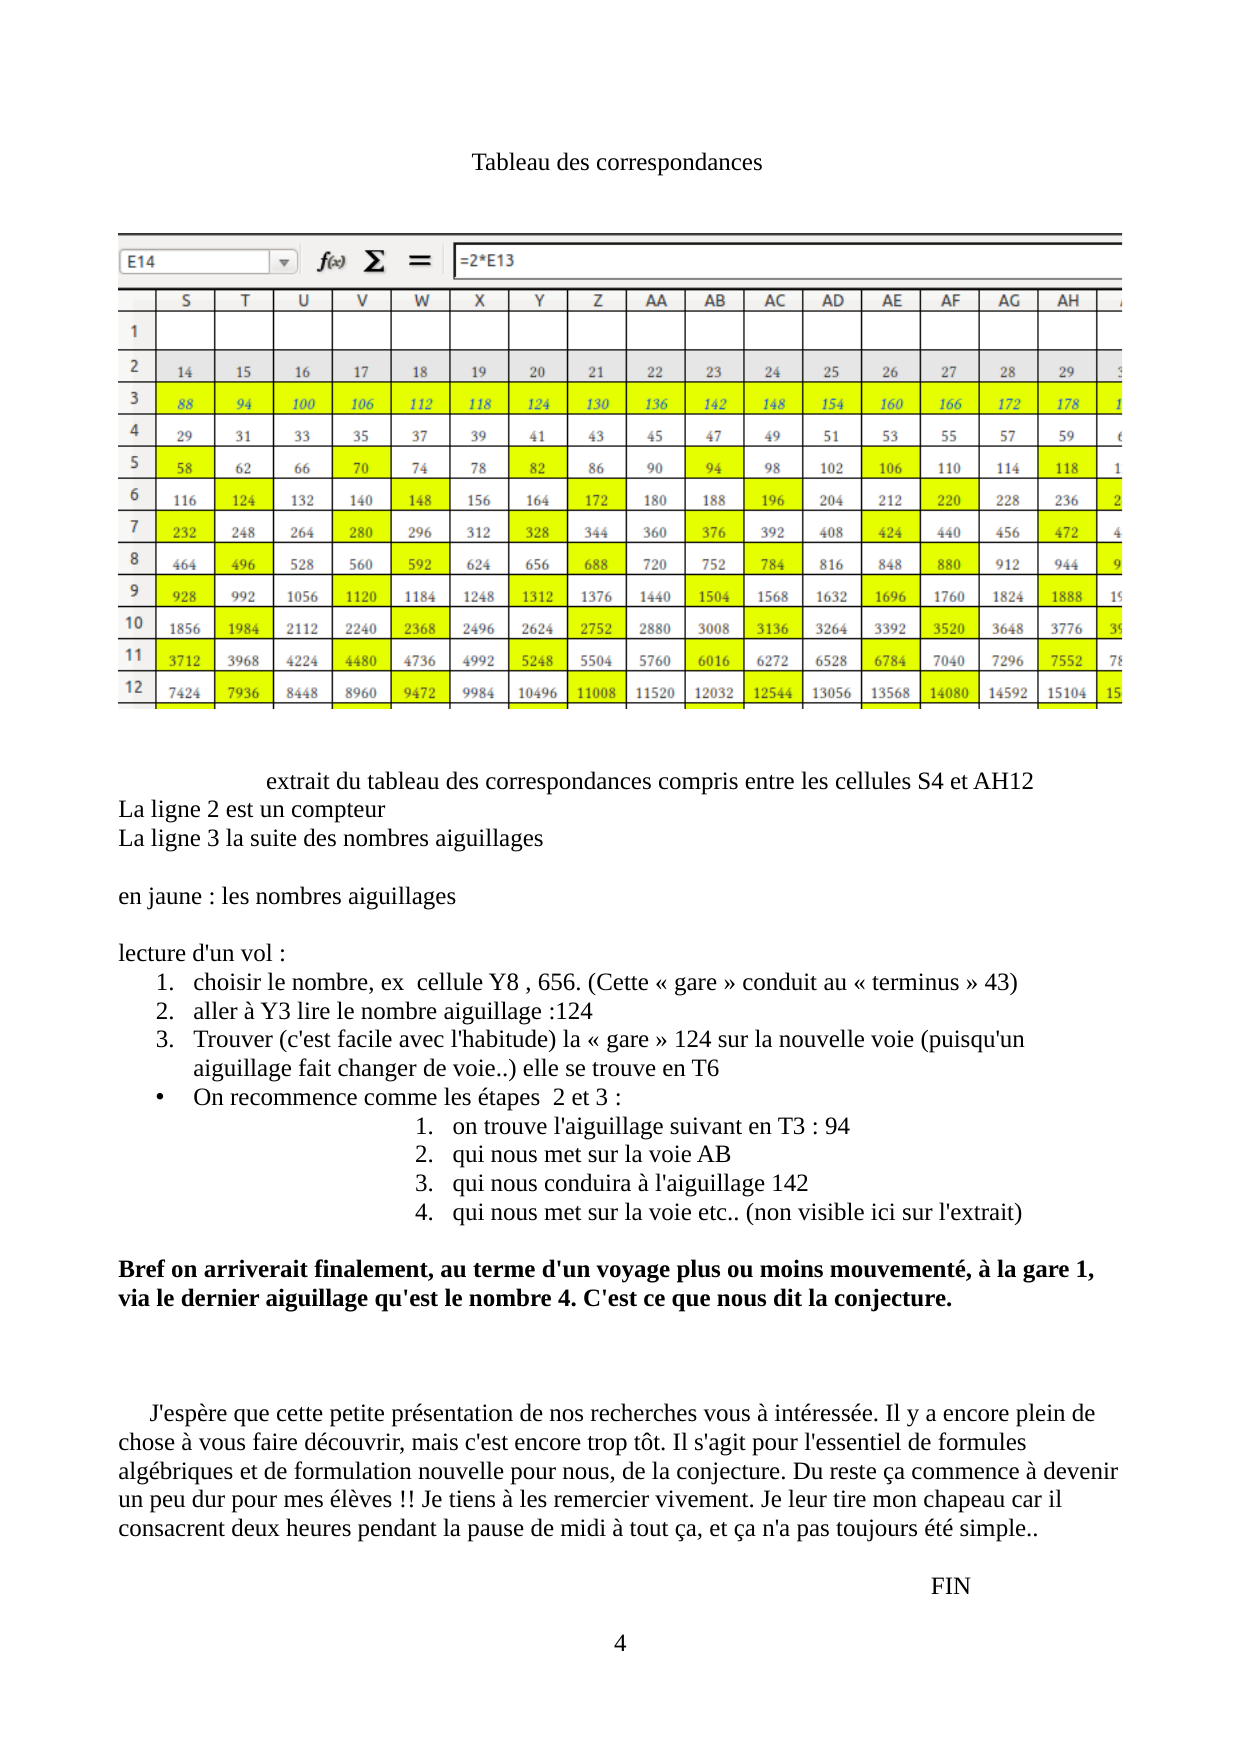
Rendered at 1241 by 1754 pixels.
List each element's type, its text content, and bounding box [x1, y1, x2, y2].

picture [118, 233, 1123, 709]
list aller à Y3 lire le nombre aiguillage :124 [156, 996, 1122, 1024]
text Tableau des correspondances [118, 147, 1122, 176]
text La ligne 2 est un compteur [118, 794, 1122, 823]
text en jaune : les nombres aiguillages [118, 881, 1122, 909]
list qui nous met sur la voie etc.. (non visible ici sur l'extrait) [415, 1197, 1122, 1226]
text FIN [118, 1571, 1122, 1599]
text J'espère que cette petite présentation de nos recherches vous à intéressée. Il y a encore plein de chose à vous faire découvrir, mais c'est encore trop tôt. Il s'agit pour l'essentiel de formules algébriques et de formulation nouvelle pour nous, de la conjecture. Du reste ça commence à devenir un peu dur pour mes élèves !! Je tiens à les remercier vivement. Je leur tire mon chapeau car il consacrent deux heures pendant la pause de midi à tout ça, et ça n'a pas toujours été simple.. [118, 1398, 1122, 1542]
text Bref on arriverait finalement, au terme d'un voyage plus ou moins mouvementé, à la gare 1, via le dernier aiguillage qu'est le nombre 4. C'est ce que nous dit la conjecture. [118, 1254, 1122, 1312]
list qui nous conduira à l'aiguillage 142 [415, 1168, 1122, 1197]
text extrait du tableau des correspondances compris entre les cellules S4 et AH12 [118, 766, 1122, 794]
list Trouver (c'est facile avec l'habitude) la « gare » 124 sur la nouvelle voie (puisqu'un aiguillage fait changer de voie..) elle se trouve en T6 [156, 1024, 1122, 1082]
text lecture d'un vol : [118, 938, 1122, 967]
text 4 [118, 1628, 1122, 1657]
text La ligne 3 la suite des nombres aiguillages [118, 823, 1122, 852]
list on trouve l'aiguillage suivant en T3 : 94 [415, 1111, 1122, 1139]
list choisir le nombre, ex cellule Y8 , 656. (Cette « gare » conduit au « terminus » 43) [156, 967, 1122, 996]
list qui nous met sur la voie AB [415, 1139, 1122, 1168]
list On recommence comme les étapes 2 et 3 : [156, 1082, 1122, 1111]
